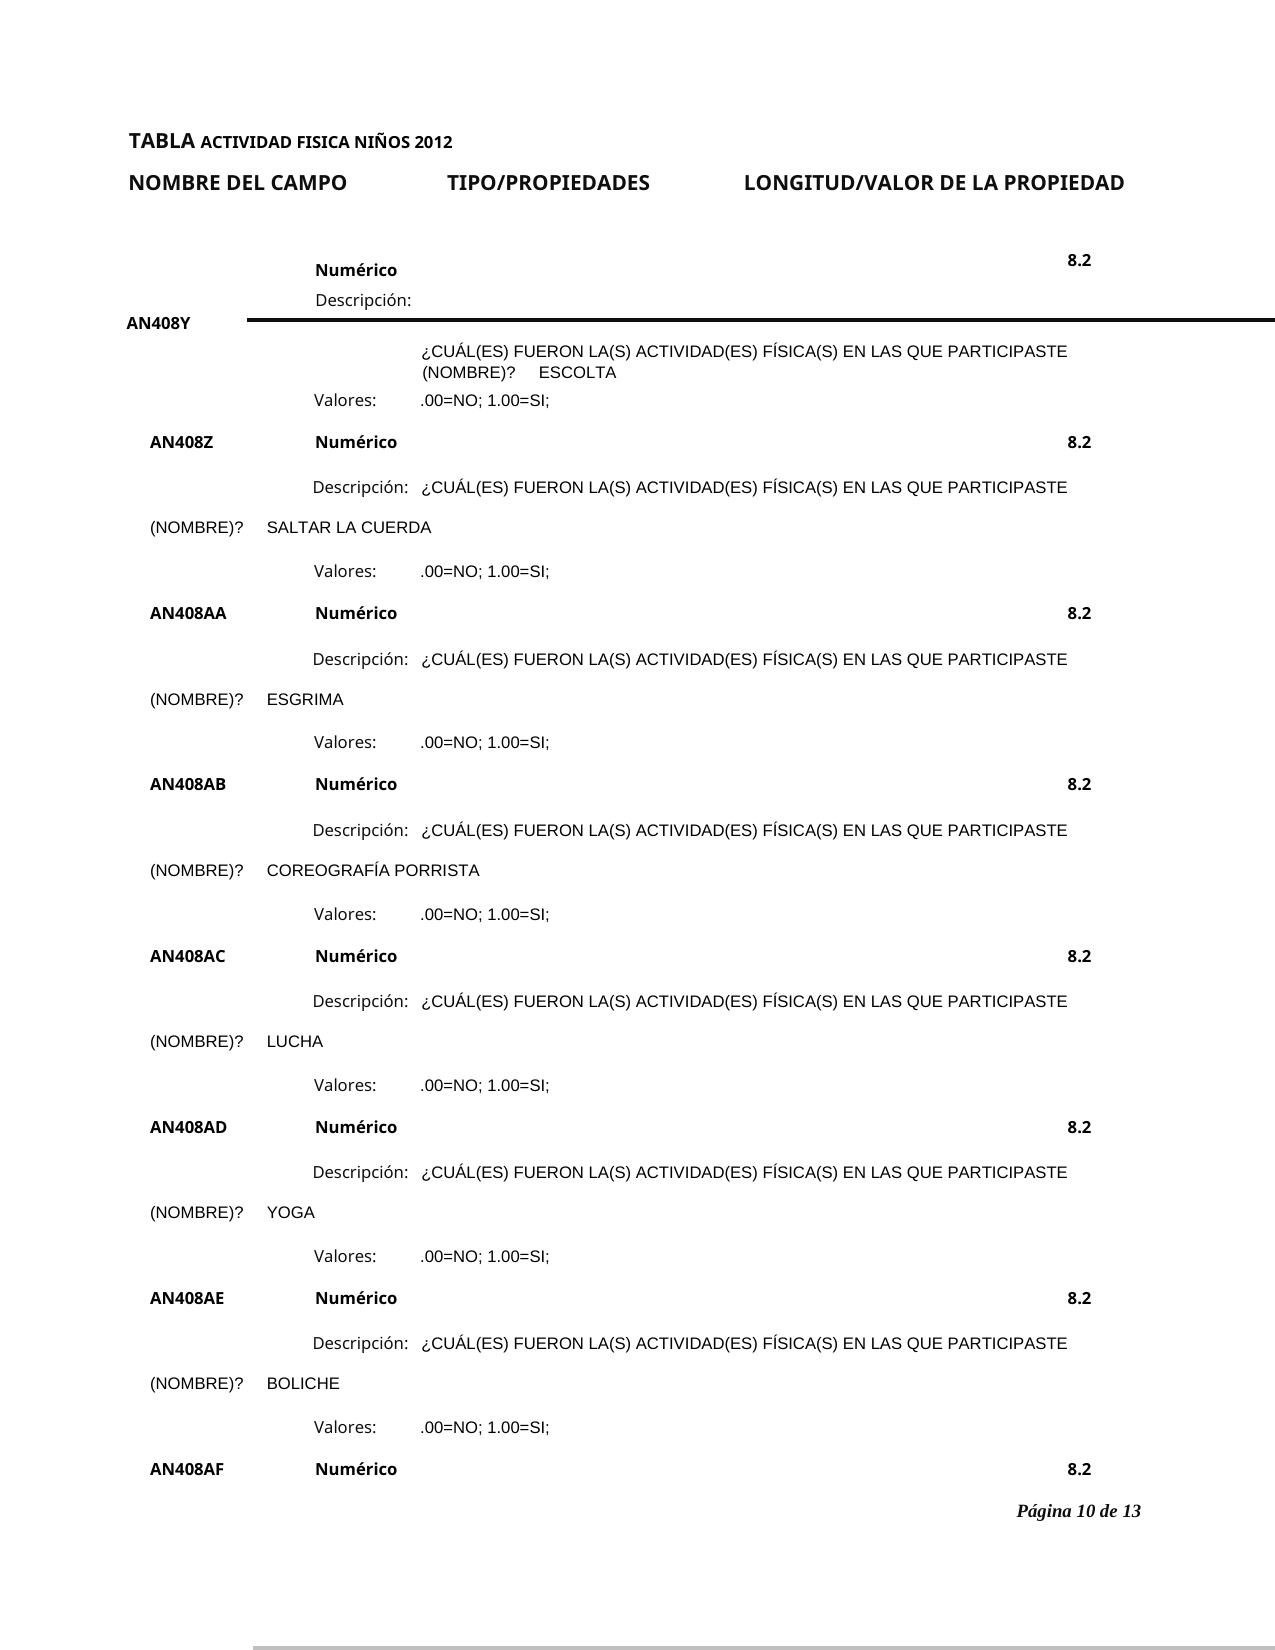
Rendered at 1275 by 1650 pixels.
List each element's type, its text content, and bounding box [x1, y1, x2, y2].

text AN408AF Numérico 8.2 [150, 1458, 1125, 1480]
text AN408AE Numérico 8.2 [150, 1286, 1125, 1309]
text Descripción: ¿CUÁL(ES) FUERON LA(S) ACTIVIDAD(ES) FÍSICA(S) EN LAS QUE PARTICIPASTE [150, 1156, 1125, 1184]
text (NOMBRE)? ESGRIMA [150, 689, 1125, 708]
text Valores: .00=NO; 1.00=SI; [150, 726, 1125, 754]
text AN408AC Numérico 8.2 [150, 944, 1125, 967]
text ¿CUÁL(ES) FUERON LA(S) ACTIVIDAD(ES) FÍSICA(S) EN LAS QUE PARTICIPASTE (NOMBRE)? ESCOLTA [421, 342, 1084, 382]
text AN408Z Numérico 8.2 [150, 431, 1125, 453]
text AN408AA Numérico 8.2 [150, 602, 1125, 624]
text Valores: .00=NO; 1.00=SI; [150, 555, 1125, 583]
text Descripción: ¿CUÁL(ES) FUERON LA(S) ACTIVIDAD(ES) FÍSICA(S) EN LAS QUE PARTICIPASTE [150, 985, 1125, 1013]
text Descripción: ¿CUÁL(ES) FUERON LA(S) ACTIVIDAD(ES) FÍSICA(S) EN LAS QUE PARTICIPASTE [150, 472, 1125, 500]
text AN408AD Numérico 8.2 [150, 1115, 1125, 1138]
text Valores: .00=NO; 1.00=SI; [150, 1240, 1125, 1268]
text (NOMBRE)? COREOGRAFÍA PORRISTA [150, 861, 1125, 880]
text Valores: .00=NO; 1.00=SI; [150, 1069, 1125, 1097]
text AN408Y [126, 311, 1125, 334]
text AN408AB Numérico 8.2 [150, 773, 1125, 796]
text Valores: .00=NO; 1.00=SI; [150, 898, 1125, 926]
text (NOMBRE)? YOGA [150, 1203, 1125, 1222]
text (NOMBRE)? BOLICHE [150, 1374, 1125, 1393]
text (NOMBRE)? SALTAR LA CUERDA [150, 518, 1125, 537]
text (NOMBRE)? LUCHA [150, 1032, 1125, 1051]
text Valores: .00=NO; 1.00=SI; [150, 1411, 1125, 1439]
text Descripción: ¿CUÁL(ES) FUERON LA(S) ACTIVIDAD(ES) FÍSICA(S) EN LAS QUE PARTICIPASTE [150, 814, 1125, 842]
text Descripción: ¿CUÁL(ES) FUERON LA(S) ACTIVIDAD(ES) FÍSICA(S) EN LAS QUE PARTICIPASTE [150, 1327, 1125, 1355]
text Valores: .00=NO; 1.00=SI; [150, 384, 1125, 412]
text Descripción: ¿CUÁL(ES) FUERON LA(S) ACTIVIDAD(ES) FÍSICA(S) EN LAS QUE PARTICIPASTE [150, 643, 1125, 671]
